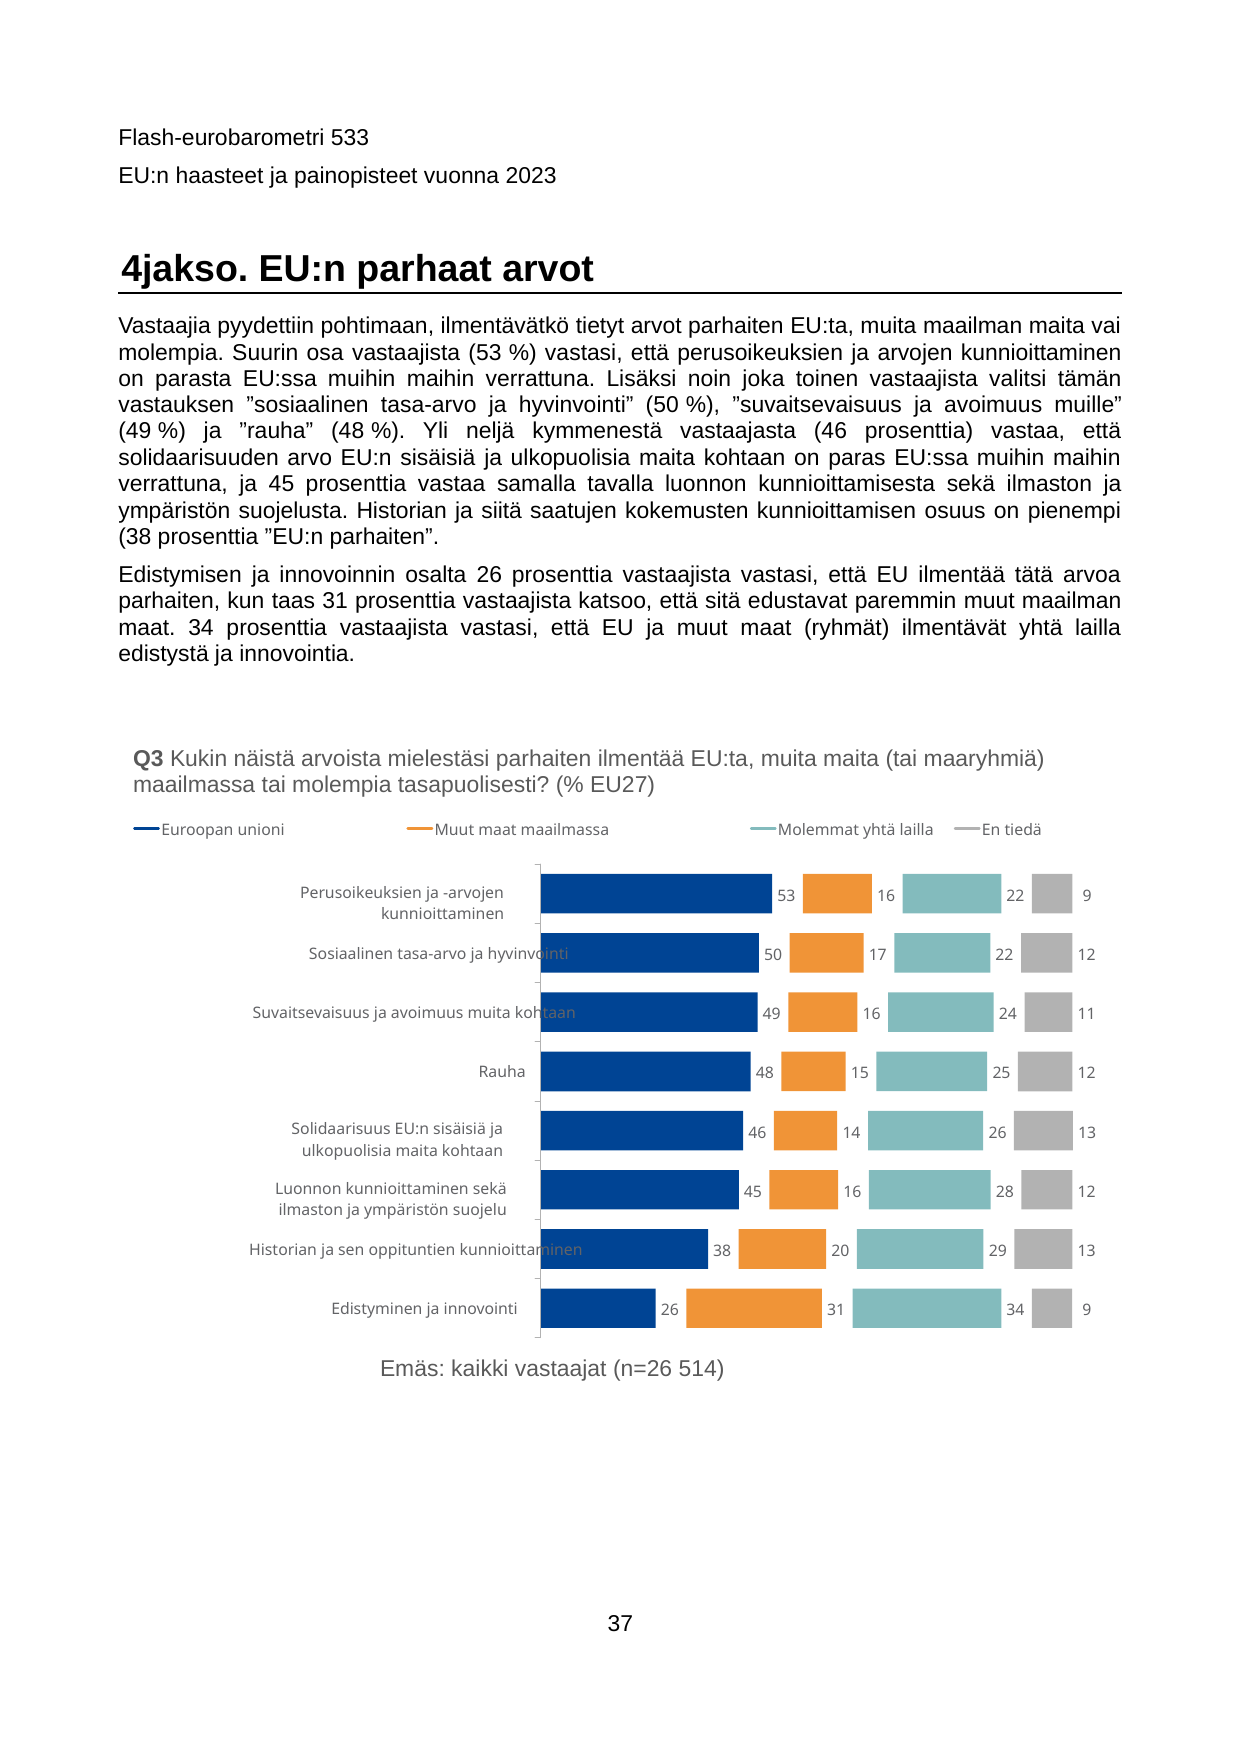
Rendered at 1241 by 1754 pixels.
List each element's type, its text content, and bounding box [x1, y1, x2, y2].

text Vastaajia pyydettiin pohtimaan, ilmentävätkö tietyt arvot parhaiten EU:ta, muita maailman maita vai molempia. Suurin osa vastaajista (53 %) vastasi, että perusoikeuksien ja arvojen kunnioittaminen on parasta EU:ssa muihin maihin verrattuna. Lisäksi noin joka toinen vastaajista valitsi tämän vastauksen ”sosiaalinen tasa-arvo ja hyvinvointi” (50 %), ”suvaitsevaisuus ja avoimuus muille” (49 %) ja ”rauha” (48 %). Yli neljä kymmenestä vastaajasta (46 prosenttia) vastaa, että solidaarisuuden arvo EU:n sisäisiä ja ulkopuolisia maita kohtaan on paras EU:ssa muihin maihin verrattuna, ja 45 prosenttia vastaa samalla tavalla luonnon kunnioittamisesta sekä ilmaston ja ympäristön suojelusta. Historian ja siitä saatujen kokemusten kunnioittamisen osuus on pienempi (38 prosenttia ”EU:n parhaiten”. [118, 312, 1122, 549]
text Edistymisen ja innovoinnin osalta 26 prosenttia vastaajista vastasi, että EU ilmentää tätä arvoa parhaiten, kun taas 31 prosenttia vastaajista katsoo, että sitä edustavat paremmin muut maailman maat. 34 prosenttia vastaajista vastasi, että EU ja muut maat (ryhmät) ilmentävät yhtä lailla edistystä ja innovointia. [118, 561, 1122, 667]
subtitle 4jakso. EU:n parhaat arvot [118, 243, 1122, 292]
